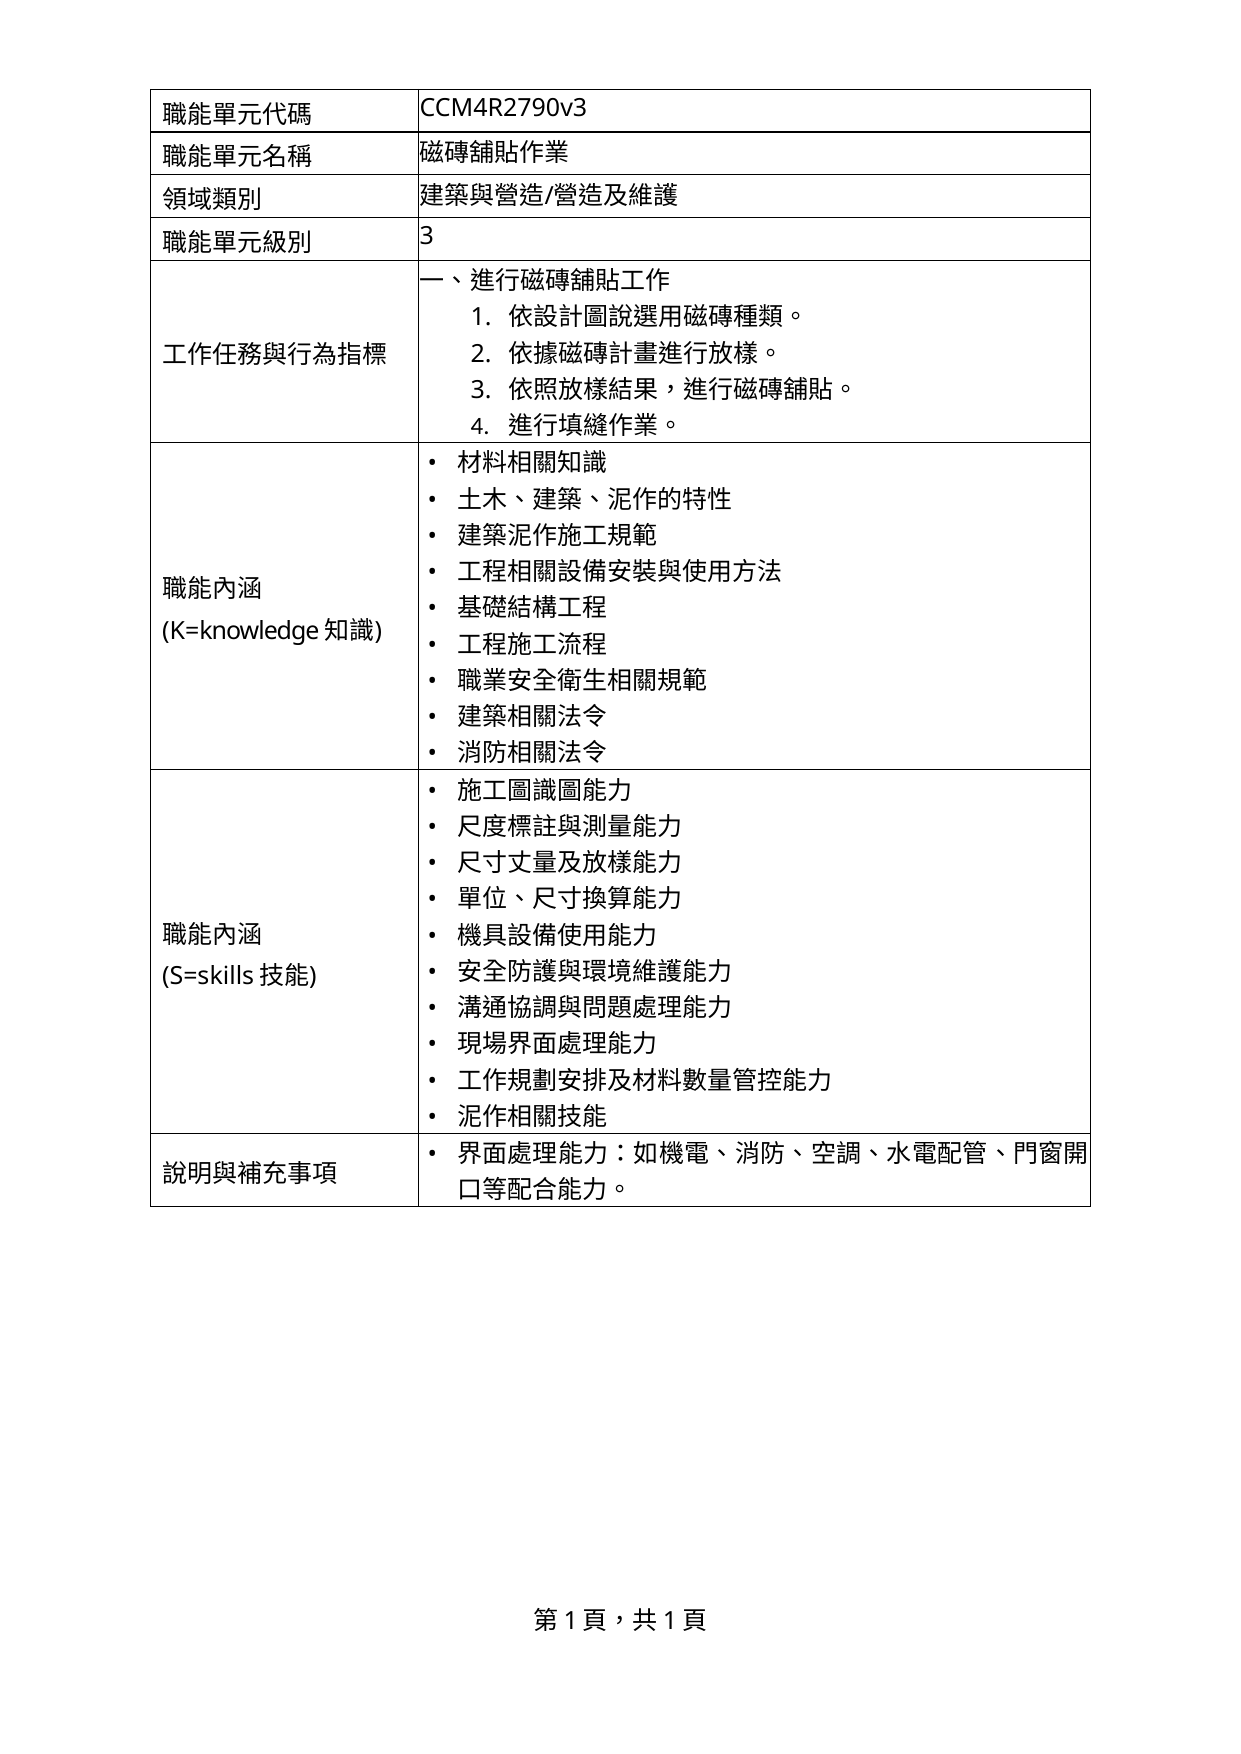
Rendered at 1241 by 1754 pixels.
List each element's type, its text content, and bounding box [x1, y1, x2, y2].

table_header CCM4R2790v3 [419, 90, 1090, 131]
table_cell 材料相關知識 土木、建築、泥作的特性 建築泥作施工規範 工程相關設備安裝與使用方法 基礎結構工程 工程施工流程 職業安全衛生相關規範 建築相關法令 消防相關法令 [419, 443, 1090, 769]
table_cell 職能單元名稱 [151, 133, 418, 174]
table_cell 職能單元級別 [151, 218, 418, 259]
table_cell 建築與營造/營造及維護 [419, 175, 1090, 217]
table_cell 3 [419, 218, 1090, 259]
table_cell 工作任務與行為指標 [151, 261, 418, 442]
table_cell 施工圖識圖能力 尺度標註與測量能力 尺寸丈量及放樣能力 單位、尺寸換算能力 機具設備使用能力 安全防護與環境維護能力 溝通協調與問題處理能力 現場界面處理能力 工作規劃安排及材料數量管控能力 泥作相關技能 [419, 770, 1090, 1133]
table_cell 磁磚舖貼作業 [419, 133, 1090, 174]
table_cell 職能內涵 (K=knowledge知識) [151, 443, 418, 769]
table_cell 說明與補充事項 [151, 1134, 418, 1206]
table_cell 領域類別 [151, 175, 418, 217]
table_cell 進行磁磚舖貼工作 依設計圖說選用磁磚種類。 依據磁磚計畫進行放樣。 依照放樣結果，進行磁磚舖貼。 進行填縫作業。 [419, 261, 1090, 442]
table_cell 界面處理能力：如機電、消防、空調、水電配管、門窗開口等配合能力。 [419, 1134, 1090, 1206]
table_cell 職能內涵 (S=skills技能) [151, 770, 418, 1133]
table_header 職能單元代碼 [151, 90, 418, 131]
